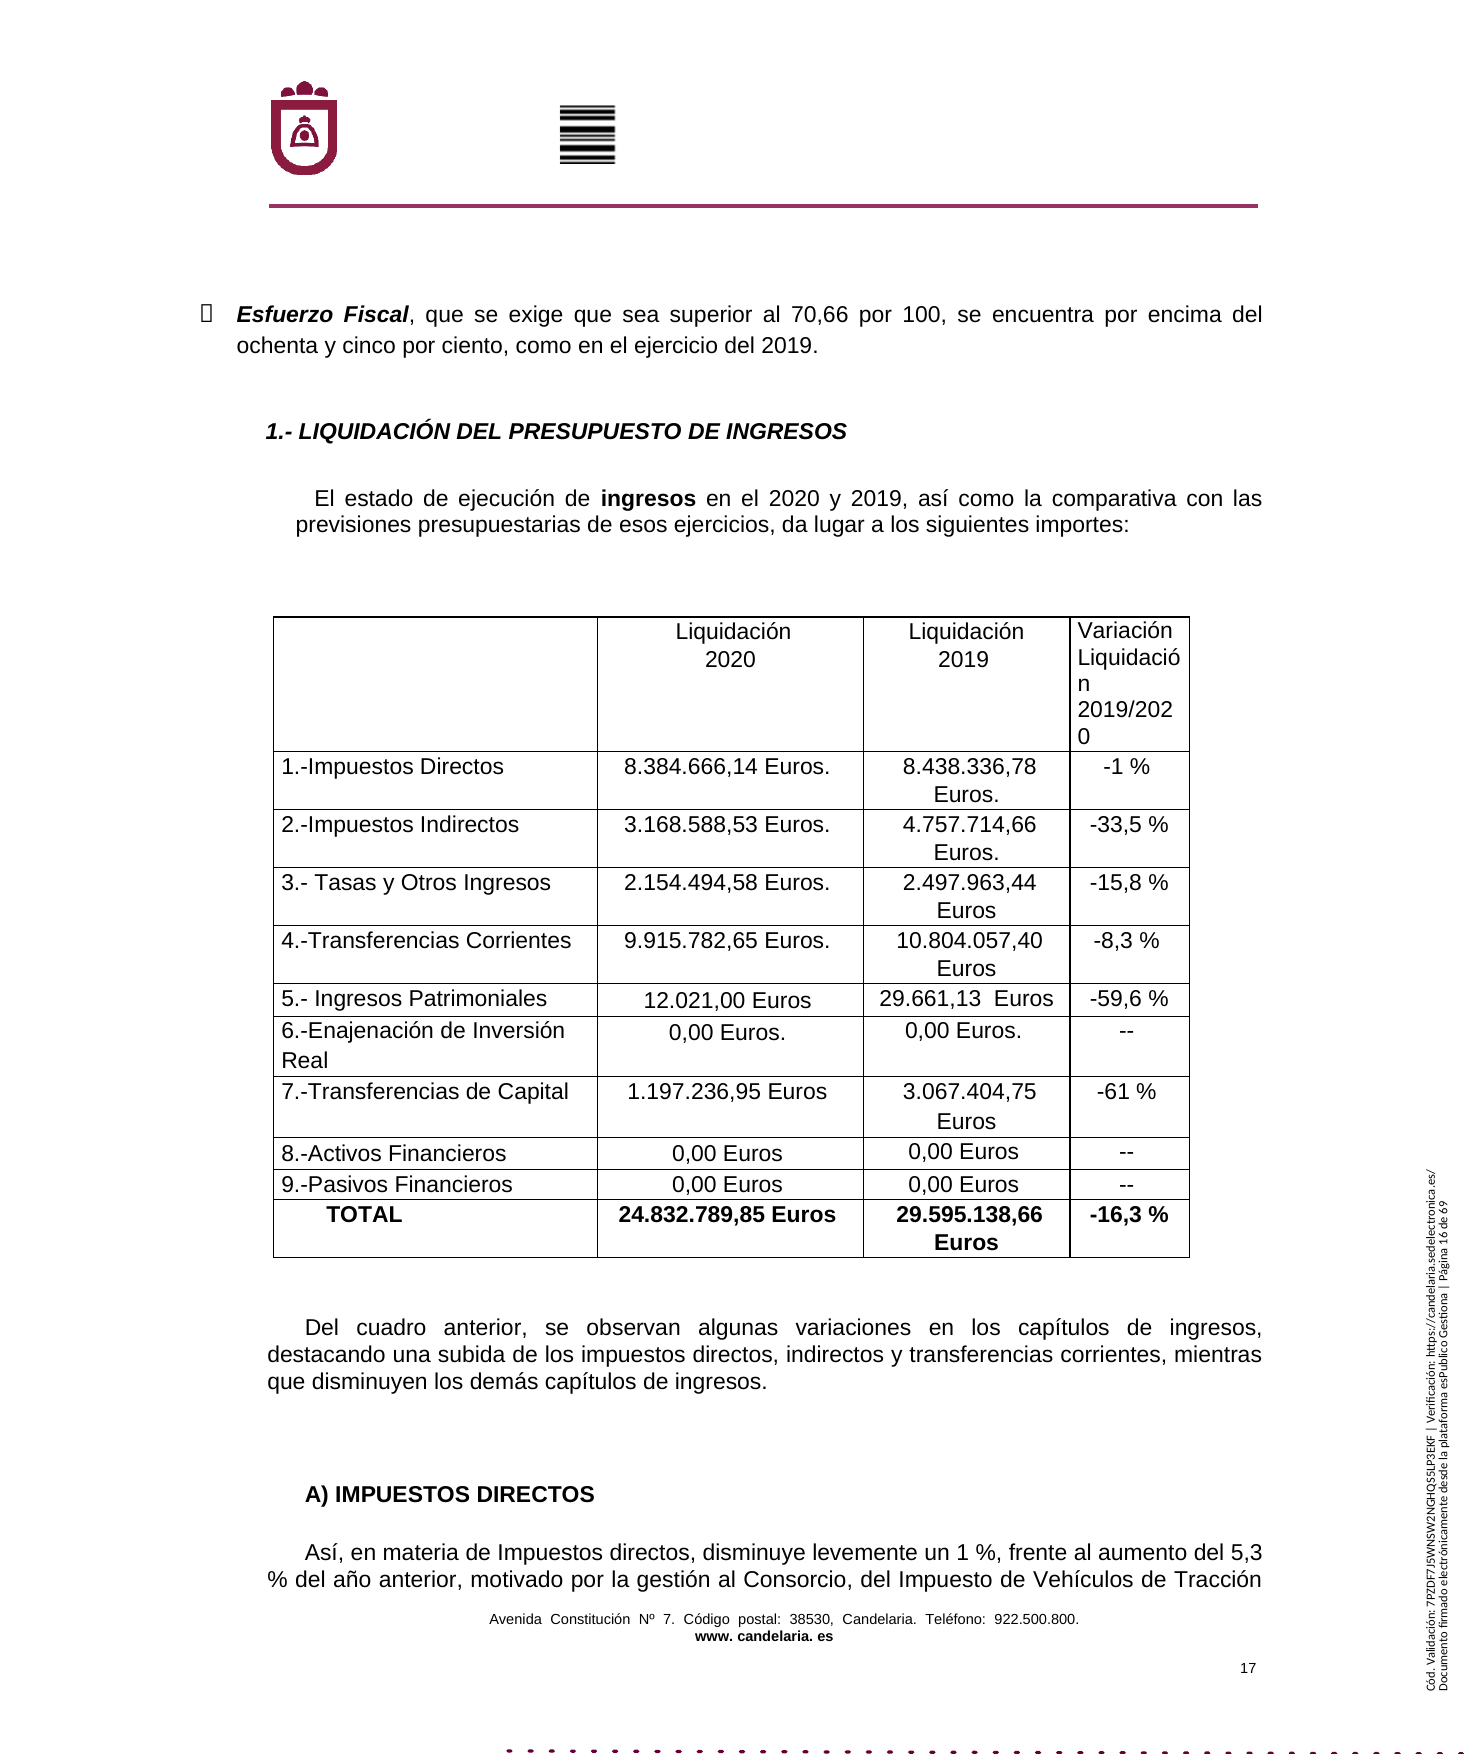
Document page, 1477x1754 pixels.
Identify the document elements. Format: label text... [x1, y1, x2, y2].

table_cell -8,3 % [1071, 926, 1189, 983]
table_cell TOTAL [274, 1200, 597, 1257]
table_cell 8.438.336,78 Euros. [864, 752, 1069, 809]
table_cell 29.595.138,66 Euros [864, 1200, 1069, 1257]
text El estado de ejecución de ingresos en el 2020 y 2019, así como la comparativa con las previsiones presupuestarias de esos ejercicios, da lugar a los siguientes importes: [295, 484, 1263, 538]
table_header [274, 618, 597, 751]
table_cell -- [1071, 1017, 1189, 1076]
table_cell 0,00 Euros. [598, 1017, 863, 1076]
table_cell -1 % [1071, 752, 1189, 809]
table_cell 8.384.666,14 Euros. [598, 752, 863, 809]
table_cell 2.154.494,58 Euros. [598, 868, 863, 925]
table_cell 0,00 Euros [598, 1138, 863, 1169]
table_cell 1.197.236,95 Euros [598, 1077, 863, 1137]
list Esfuerzo Fiscal, que se exige que sea superior al 70,66 por 100, se encuentra por encima del ochenta y cinco por ciento, como en el ejercicio del 2019. [199, 295, 1263, 359]
table_cell 3.067.404,75 Euros [864, 1077, 1069, 1137]
table_cell 5.- Ingresos Patrimoniales [274, 984, 597, 1016]
table_cell 0,00 Euros [598, 1170, 863, 1199]
table_cell 8.-Activos Financieros [274, 1138, 597, 1169]
table_cell 4.757.714,66 Euros. [864, 810, 1069, 867]
table_cell 2.-Impuestos Indirectos [274, 810, 597, 867]
table_cell 9.915.782,65 Euros. [598, 926, 863, 983]
table_header Liquidación 2020 [598, 618, 863, 751]
text Del cuadro anterior, se observan algunas variaciones en los capítulos de ingresos, destacando una subida de los impuestos directos, indirectos y transferencias corrientes, mientras que disminuyen los demás capítulos de ingresos. [267, 1314, 1263, 1394]
table_cell 0,00 Euros [864, 1138, 1069, 1169]
table_cell 6.-Enajenación de Inversión Real [274, 1017, 597, 1076]
table_cell 29.661,13 Euros [864, 984, 1069, 1016]
table_cell -16,3 % [1071, 1200, 1189, 1257]
table_cell -- [1071, 1138, 1189, 1169]
table_cell 3.- Tasas y Otros Ingresos [274, 868, 597, 925]
text A) IMPUESTOS DIRECTOS [304, 1479, 1263, 1508]
table_cell -15,8 % [1071, 868, 1189, 925]
table_cell -59,6 % [1071, 984, 1189, 1016]
table_cell 12.021,00 Euros [598, 984, 863, 1016]
table_cell 7.-Transferencias de Capital [274, 1077, 597, 1137]
table_header Variación Liquidació n 2019/202 0 [1071, 618, 1189, 751]
table_cell -61 % [1071, 1077, 1189, 1137]
table_cell -33,5 % [1071, 810, 1189, 867]
table_header Liquidación 2019 [864, 618, 1069, 751]
table_cell 3.168.588,53 Euros. [598, 810, 863, 867]
text 1.- LIQUIDACIÓN DEL PRESUPUESTO DE INGRESOS [265, 416, 1264, 445]
table_cell 9.-Pasivos Financieros [274, 1170, 597, 1199]
table_cell 2.497.963,44 Euros [864, 868, 1069, 925]
table_cell 4.-Transferencias Corrientes [274, 926, 597, 983]
table_cell 24.832.789,85 Euros [598, 1200, 863, 1257]
table_cell 1.-Impuestos Directos [274, 752, 597, 809]
table_cell 0,00 Euros. [864, 1017, 1069, 1076]
table_cell -- [1071, 1170, 1189, 1199]
table_cell 0,00 Euros [864, 1170, 1069, 1199]
table_cell 10.804.057,40 Euros [864, 926, 1069, 983]
text Así, en materia de Impuestos directos, disminuye levemente un 1 %, frente al aumento del 5,3 % del año anterior, motivado por la gestión al Consorcio, del Impuesto de Vehículos de Tracción [267, 1539, 1263, 1592]
